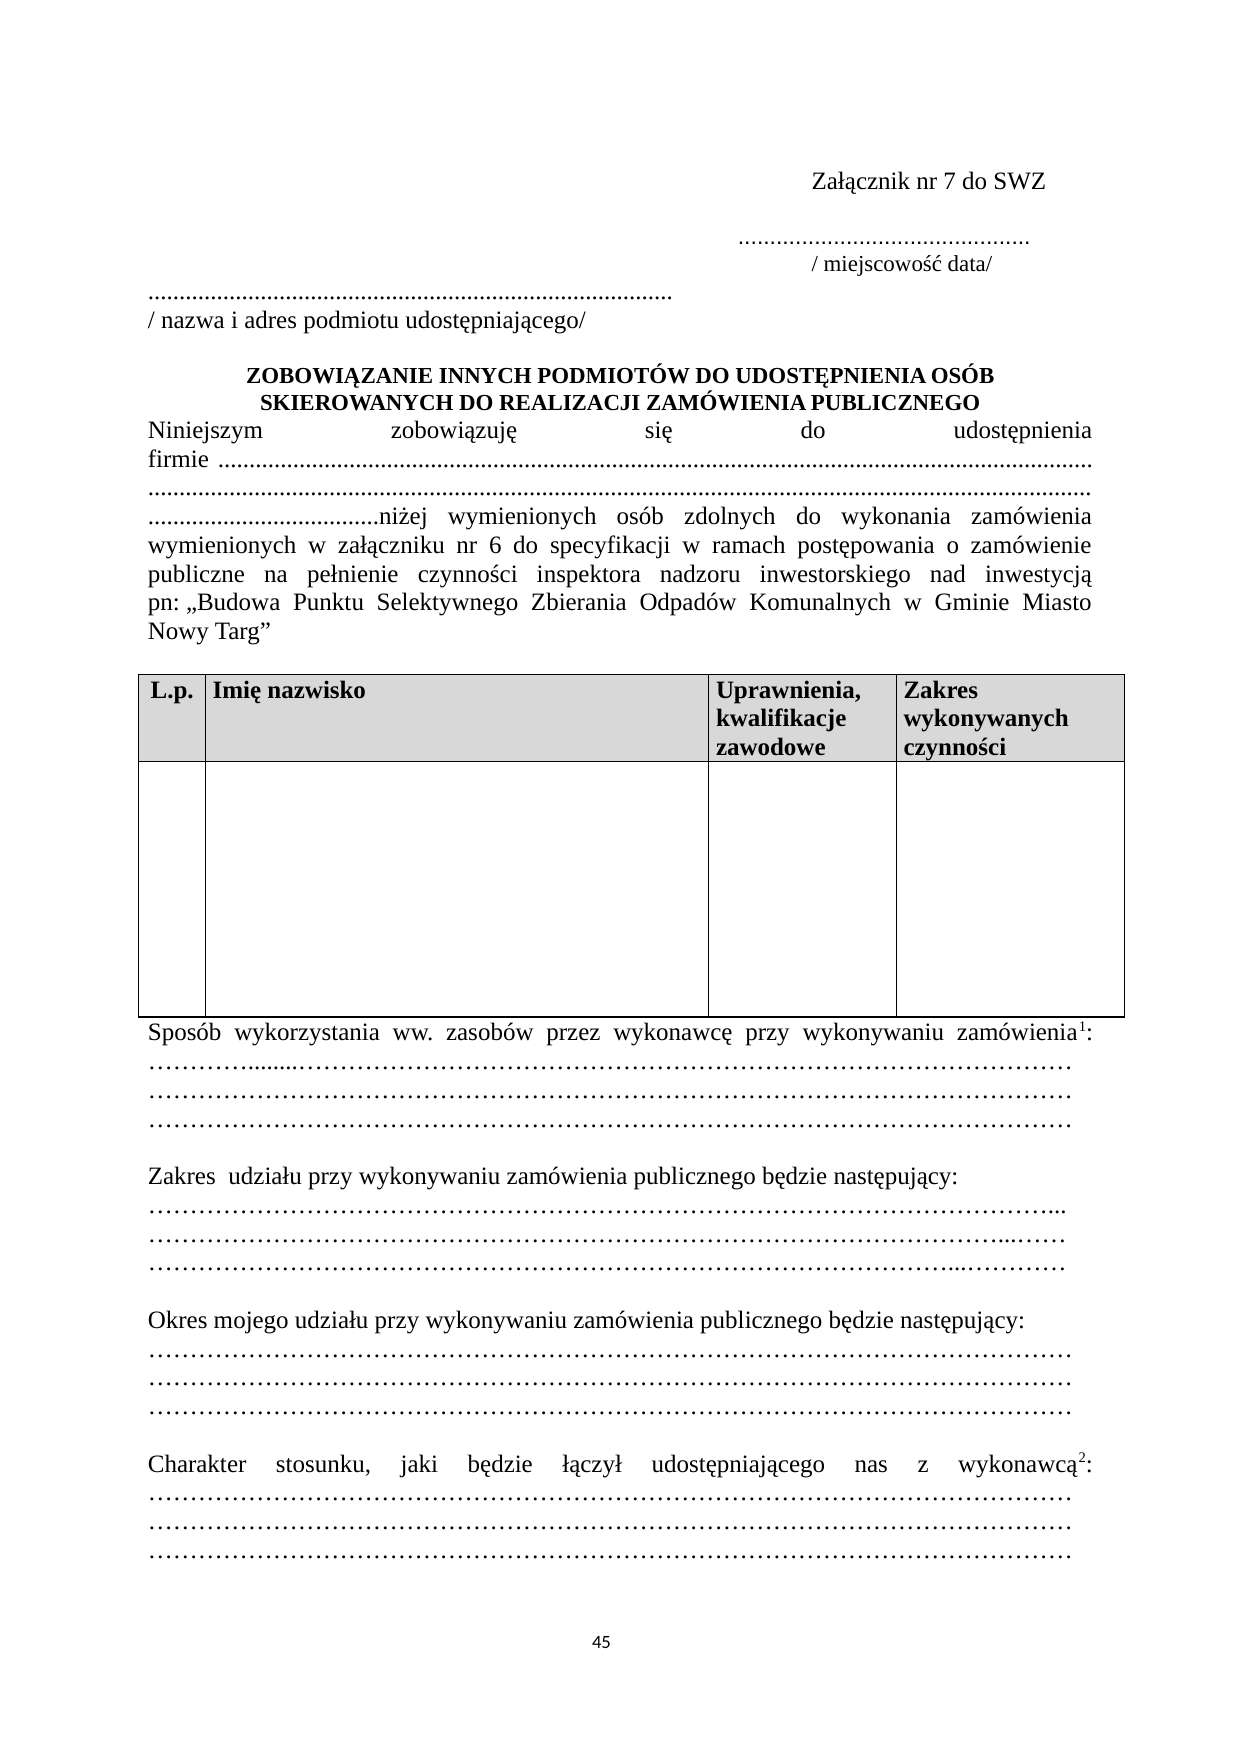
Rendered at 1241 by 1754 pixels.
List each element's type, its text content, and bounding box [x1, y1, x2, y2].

table_cell [206, 762, 708, 1016]
text .............................................. [148, 223, 1093, 250]
text ………………………………………………………………………………………………… [148, 1506, 1093, 1535]
text Niniejszym zobowiązuję się do udostępnienia firmie ........................................................................................................................................................................................................................................................................................................................................niżej wymienionych osób zdolnych do wykonania zamówienia wymienionych w załączniku nr 6 do specyfikacji w ramach postępowania o zamówienie publiczne na pełnienie czynności inspektora nadzoru inwestorskiego nad inwestycją pn: „Budowa Punktu Selektywnego Zbierania Odpadów Komunalnych w Gminie Miasto Nowy Targ” [148, 415, 1093, 645]
text Sposób wykorzystania ww. zasobów przez wykonawcę przy wykonywaniu zamówienia1: …………........………………………………………………………………………………… [148, 1018, 1093, 1075]
table_header Uprawnienia, kwalifikacje zawodowe [709, 675, 896, 761]
table_cell [709, 762, 896, 1016]
text / miejscowość data/ [738, 250, 1093, 276]
text ………………………………………………………………………………………………… [148, 1334, 1093, 1362]
text ………………………………………………………………………………………………… [148, 1075, 1093, 1104]
text ………………………………………………………………………………………………... [148, 1190, 1093, 1219]
text ……………………………………………………………………………………...………… [148, 1247, 1093, 1276]
table_header Imię nazwisko [206, 675, 708, 761]
text / nazwa i adres podmiotu udostępniającego/ [148, 305, 1093, 333]
text Załącznik nr 7 do SWZ [148, 166, 1093, 194]
text ZOBOWIĄZANIE INNYCH PODMIOTÓW DO UDOSTĘPNIENIA OSÓB SKIEROWANYCH DO REALIZACJI ZAMÓWIENIA PUBLICZNEGO [148, 362, 1093, 415]
text Charakter stosunku, jaki będzie łączył udostępniającego nas z wykonawcą2: ………………………………………………………………………………………………… [148, 1449, 1093, 1506]
text ………………………………………………………………………………………………… [148, 1362, 1093, 1391]
table_cell [897, 762, 1124, 1016]
text …………………………………………………………………………………………...…… [148, 1219, 1093, 1247]
text ………………………………………………………………………………………………… [148, 1391, 1093, 1420]
text Zakres udziału przy wykonywaniu zamówienia publicznego będzie następujący: [148, 1161, 1093, 1190]
text .................................................................................... [148, 276, 1093, 305]
text ………………………………………………………………………………………………… [148, 1535, 1093, 1564]
table_cell [139, 762, 205, 1016]
text ………………………………………………………………………………………………… [148, 1104, 1093, 1132]
text Okres mojego udziału przy wykonywaniu zamówienia publicznego będzie następujący: [148, 1305, 1093, 1334]
table_header L.p. [139, 675, 205, 761]
table_header Zakres wykonywanych czynności [897, 675, 1124, 761]
